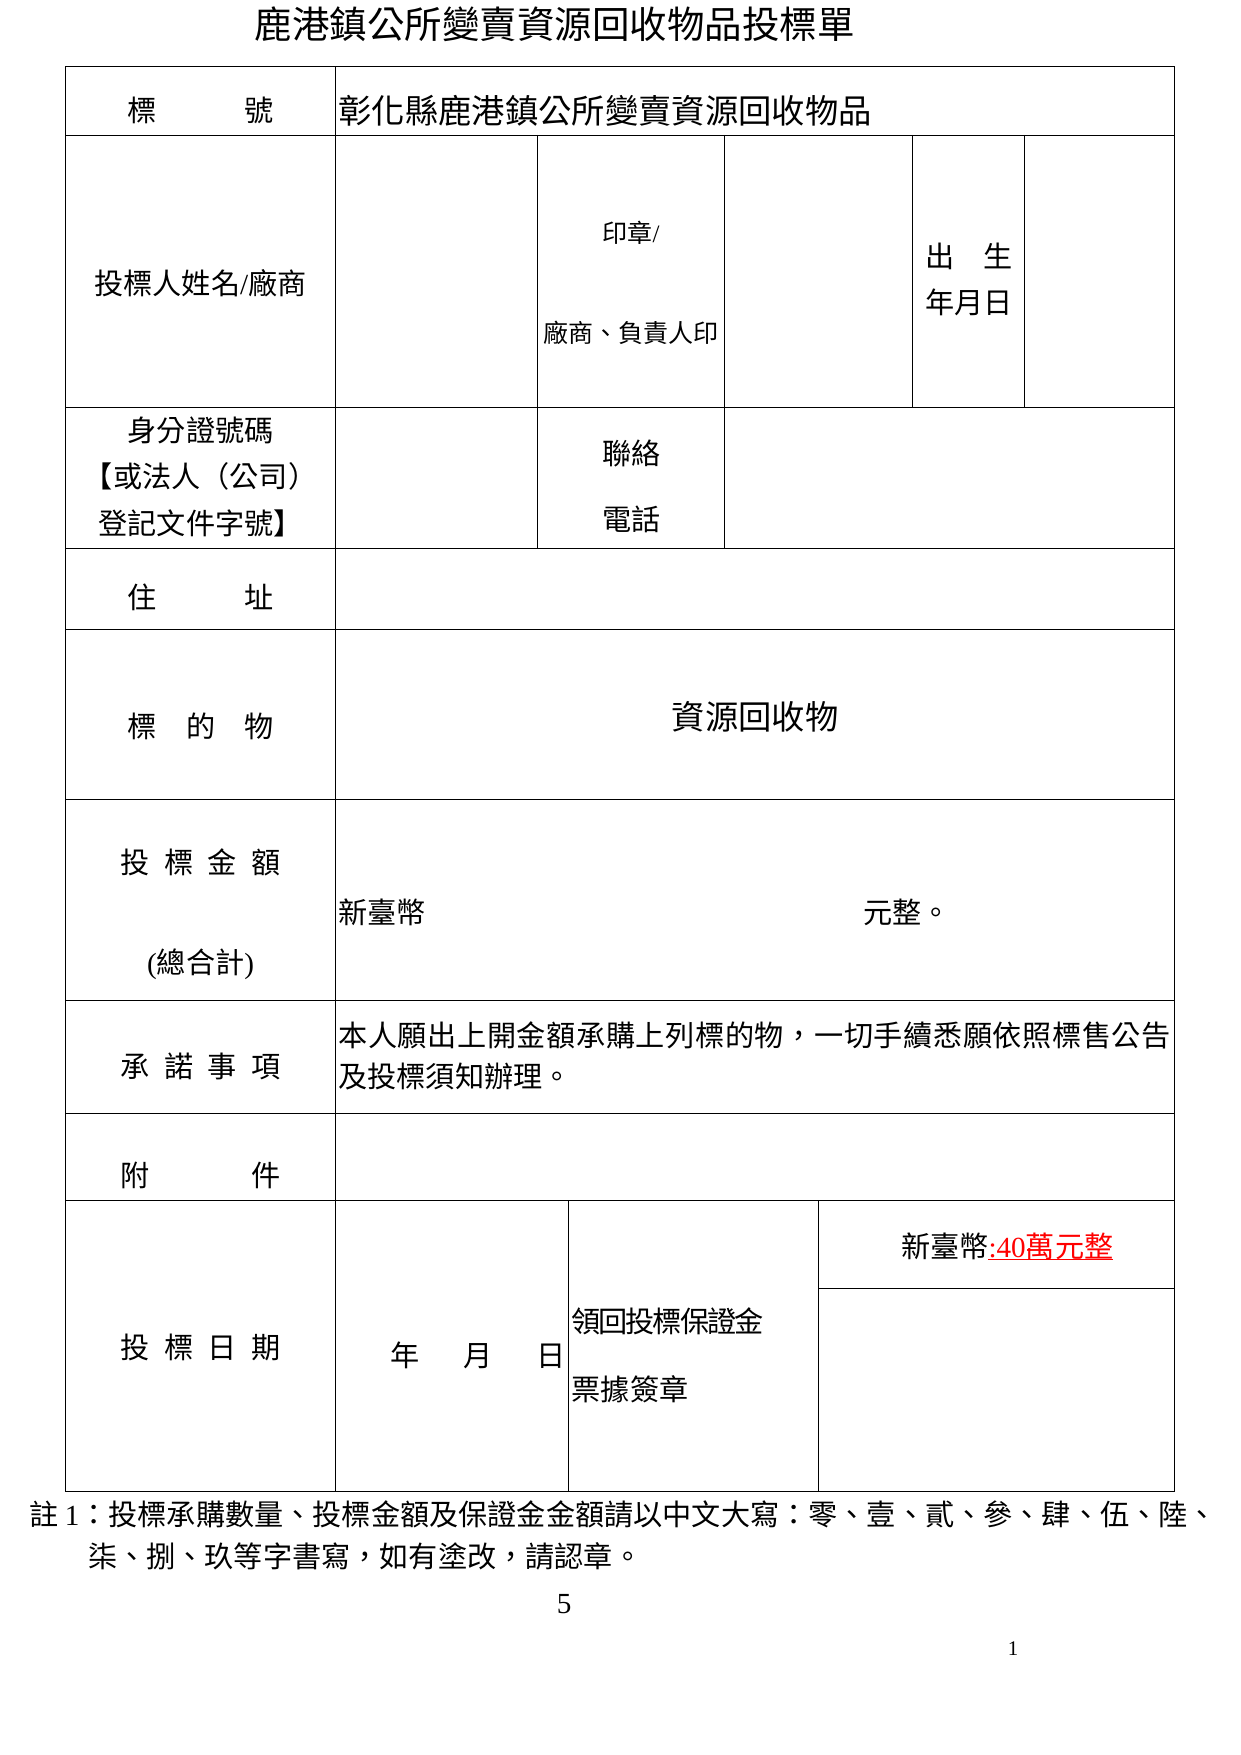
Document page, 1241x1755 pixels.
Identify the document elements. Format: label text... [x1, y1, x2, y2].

table_cell [336, 1114, 1174, 1200]
table_cell [819, 1289, 1174, 1491]
table_cell 投 標 金 額 (總合計) [66, 800, 335, 1000]
table_cell 標 的 物 [66, 630, 335, 799]
table_cell 出 生 年月日 [913, 136, 1024, 407]
table_cell 附 件 [66, 1114, 335, 1200]
table_cell 領回投標保證金 票據簽章 [569, 1201, 818, 1491]
table_cell [725, 408, 1174, 548]
table_cell [1025, 136, 1174, 407]
text 註1：投標承購數量、投標金額及保證金金額請以中文大寫：零、壹、貳、參、肆、伍、陸、柒、捌、玖等字書寫，如有塗改，請認章。 [29, 1492, 1211, 1575]
table_cell 聯絡 電話 [538, 408, 724, 548]
table_cell 投 標 日 期 [66, 1201, 335, 1491]
table_cell 身分證號碼 【或法人（公司） 登記文件字號】 [66, 408, 335, 548]
table_cell 本人願出上開金額承購上列標的物，一切手續悉願依照標售公告及投標須知辦理。 [336, 1001, 1174, 1112]
text 鹿港鎮公所變賣資源回收物品投標單 [29, 6, 1211, 47]
table_cell 資源回收物 [336, 630, 1174, 799]
table_cell 年 月 日 [336, 1201, 568, 1491]
table_cell [336, 549, 1174, 629]
table_cell 承 諾 事 項 [66, 1001, 335, 1112]
text 5 [88, 1581, 1211, 1622]
table_cell 新臺幣 元整。 [336, 800, 1174, 1000]
table_cell 投標人姓名/廠商 [66, 136, 335, 407]
table_header 標 號 [66, 67, 335, 135]
table_cell 新臺幣:40萬元整 [819, 1201, 1174, 1288]
table_cell 印章/ 廠商、負責人印 [538, 136, 724, 407]
table_header 彰化縣鹿港鎮公所變賣資源回收物品 [336, 67, 1174, 135]
table_cell [725, 136, 912, 407]
table_cell [336, 408, 537, 548]
table_cell 住 址 [66, 549, 335, 629]
table_cell [336, 136, 537, 407]
